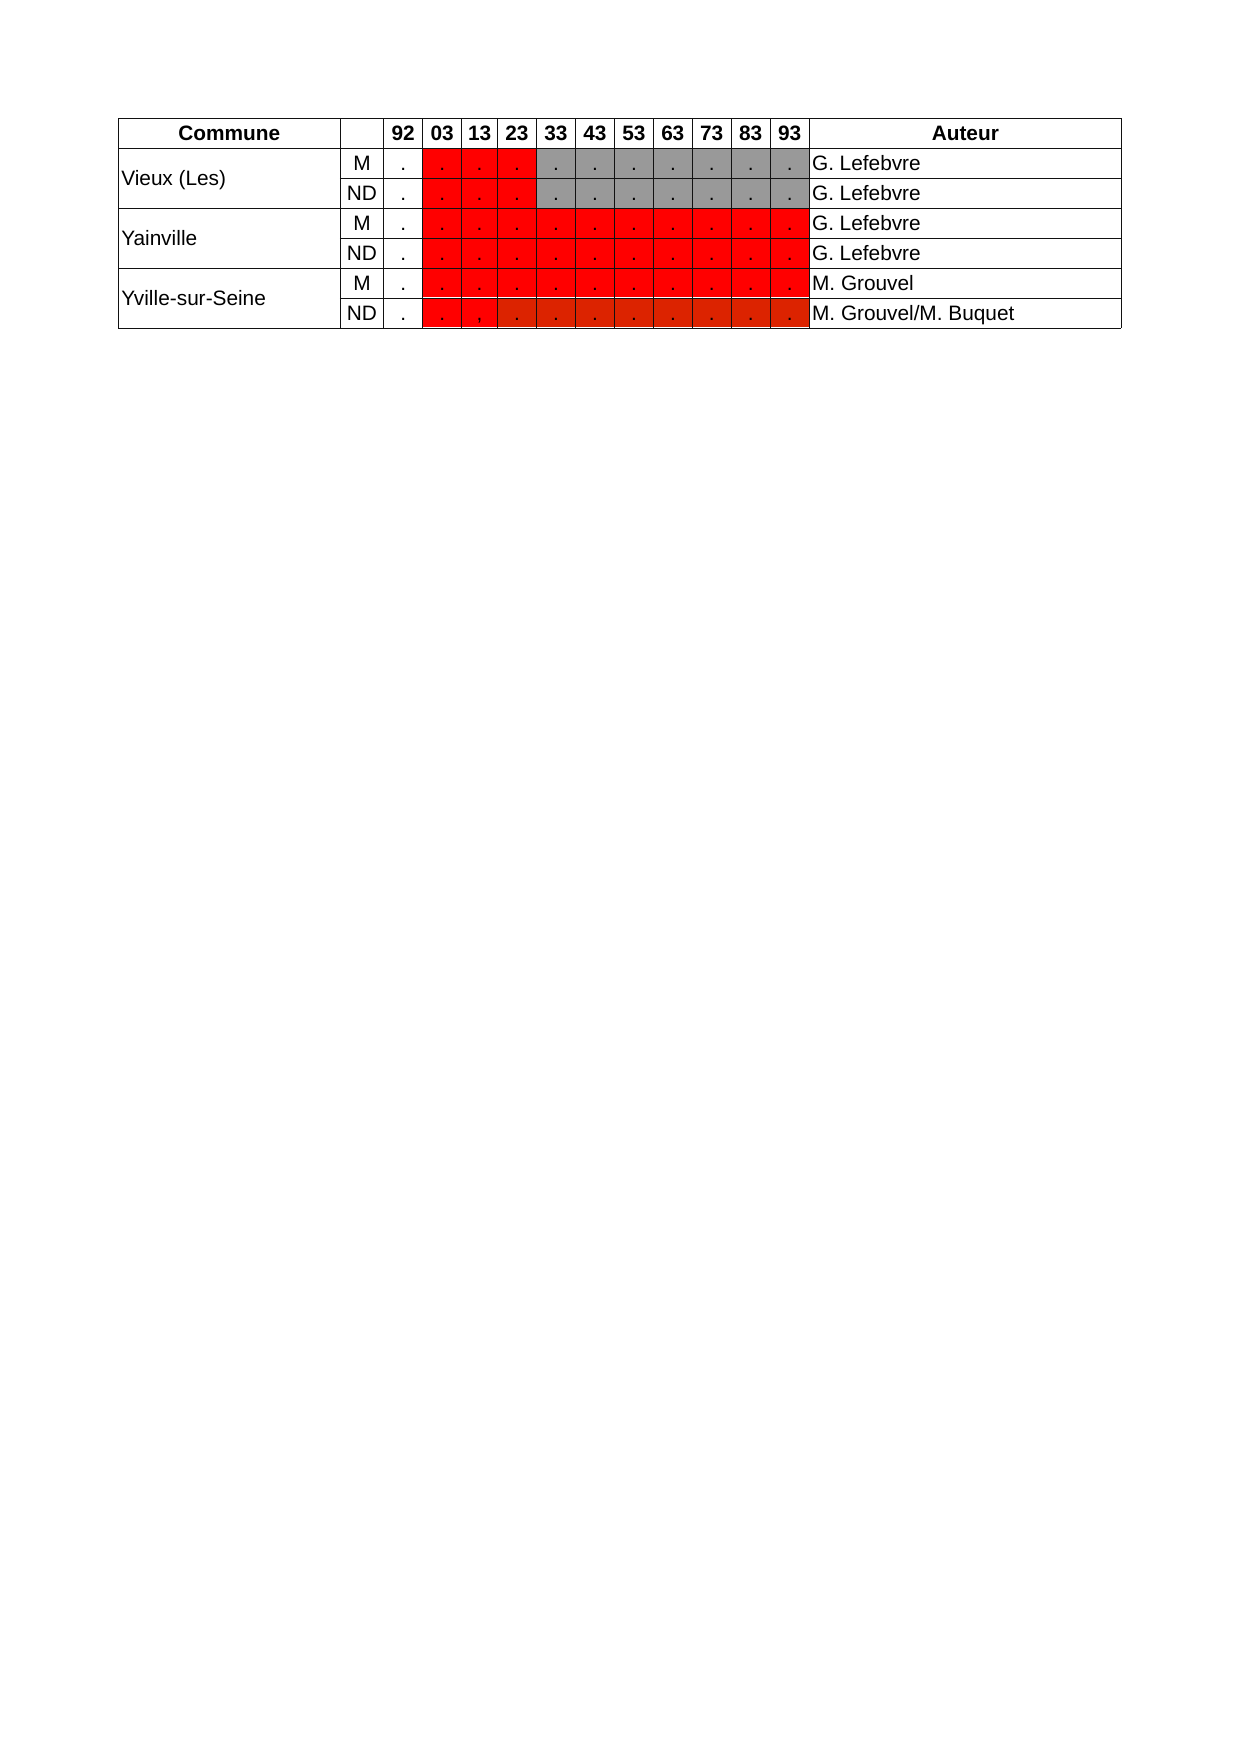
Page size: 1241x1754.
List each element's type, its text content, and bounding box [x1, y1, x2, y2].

table_header 33 [537, 119, 575, 148]
table_cell . [732, 209, 770, 238]
table_cell . [771, 239, 809, 268]
table_cell . [423, 269, 461, 297]
table_cell . [615, 269, 653, 297]
table_cell . [537, 269, 575, 297]
table_cell . [423, 149, 461, 178]
table_cell . [498, 299, 536, 327]
table_cell . [576, 179, 614, 208]
table_cell . [771, 179, 809, 208]
table_cell ND [341, 239, 383, 268]
table_cell . [498, 209, 536, 238]
table_cell . [693, 179, 731, 208]
table_cell G. Lefebvre [810, 239, 1121, 268]
table_cell . [654, 239, 692, 268]
table_cell . [732, 179, 770, 208]
table_cell . [462, 179, 497, 208]
table_cell . [771, 209, 809, 238]
table_cell . [462, 149, 497, 178]
table_cell . [654, 149, 692, 178]
table_header 63 [654, 119, 692, 148]
table_cell . [384, 299, 422, 327]
table_header 13 [462, 119, 497, 148]
table_cell . [537, 149, 575, 178]
table_cell M [341, 269, 383, 297]
table_cell . [423, 209, 461, 238]
table_cell . [462, 239, 497, 268]
table_header [341, 119, 383, 148]
table_cell . [654, 179, 692, 208]
table_cell . [498, 149, 536, 178]
table_cell . [615, 299, 653, 327]
table_header Auteur [810, 119, 1121, 148]
table_cell Yainville [119, 209, 340, 268]
table_cell . [576, 149, 614, 178]
table_cell G. Lefebvre [810, 179, 1121, 208]
table_cell M. Grouvel/M. Buquet [810, 299, 1121, 327]
table_cell . [537, 179, 575, 208]
table_cell . [771, 149, 809, 178]
table_header 83 [732, 119, 770, 148]
table_cell . [693, 239, 731, 268]
table_header 23 [498, 119, 536, 148]
table_cell . [423, 239, 461, 268]
table_cell . [462, 269, 497, 297]
table_cell . [654, 209, 692, 238]
table_cell . [693, 299, 731, 327]
table_cell . [423, 299, 461, 327]
table_cell G. Lefebvre [810, 209, 1121, 238]
table_cell . [384, 269, 422, 297]
table_cell . [615, 239, 653, 268]
table_cell . [423, 179, 461, 208]
table_cell . [732, 269, 770, 297]
table_cell . [615, 179, 653, 208]
table_cell , [462, 299, 497, 327]
table_cell . [654, 299, 692, 327]
table_cell . [693, 209, 731, 238]
table_cell . [732, 149, 770, 178]
table_cell . [576, 209, 614, 238]
table_cell . [615, 209, 653, 238]
table_cell . [537, 209, 575, 238]
table_cell ND [341, 299, 383, 327]
table_cell ND [341, 179, 383, 208]
table_cell . [654, 269, 692, 297]
table_cell . [693, 269, 731, 297]
table_cell . [732, 239, 770, 268]
table_cell . [732, 299, 770, 327]
table_cell . [498, 269, 536, 297]
table_cell . [771, 299, 809, 327]
table_cell . [384, 179, 422, 208]
table_cell . [771, 269, 809, 297]
table_header 53 [615, 119, 653, 148]
table_cell . [615, 149, 653, 178]
table_header 73 [693, 119, 731, 148]
table_cell Vieux (Les) [119, 149, 340, 208]
table_cell . [576, 299, 614, 327]
table_header Commune [119, 119, 340, 148]
table_cell M. Grouvel [810, 269, 1121, 297]
table_cell . [384, 239, 422, 268]
table_header 43 [576, 119, 614, 148]
table_cell . [384, 149, 422, 178]
table_cell . [693, 149, 731, 178]
table_cell . [462, 209, 497, 238]
table_cell M [341, 209, 383, 238]
table_cell . [498, 239, 536, 268]
table_cell . [537, 299, 575, 327]
table_cell . [576, 239, 614, 268]
table_cell . [384, 209, 422, 238]
table_header 92 [384, 119, 422, 148]
table_cell M [341, 149, 383, 178]
table_cell . [576, 269, 614, 297]
table_cell . [537, 239, 575, 268]
table_header 03 [423, 119, 461, 148]
table_header 93 [771, 119, 809, 148]
table_cell G. Lefebvre [810, 149, 1121, 178]
table_cell Yville-sur-Seine [119, 269, 340, 327]
table_cell . [498, 179, 536, 208]
